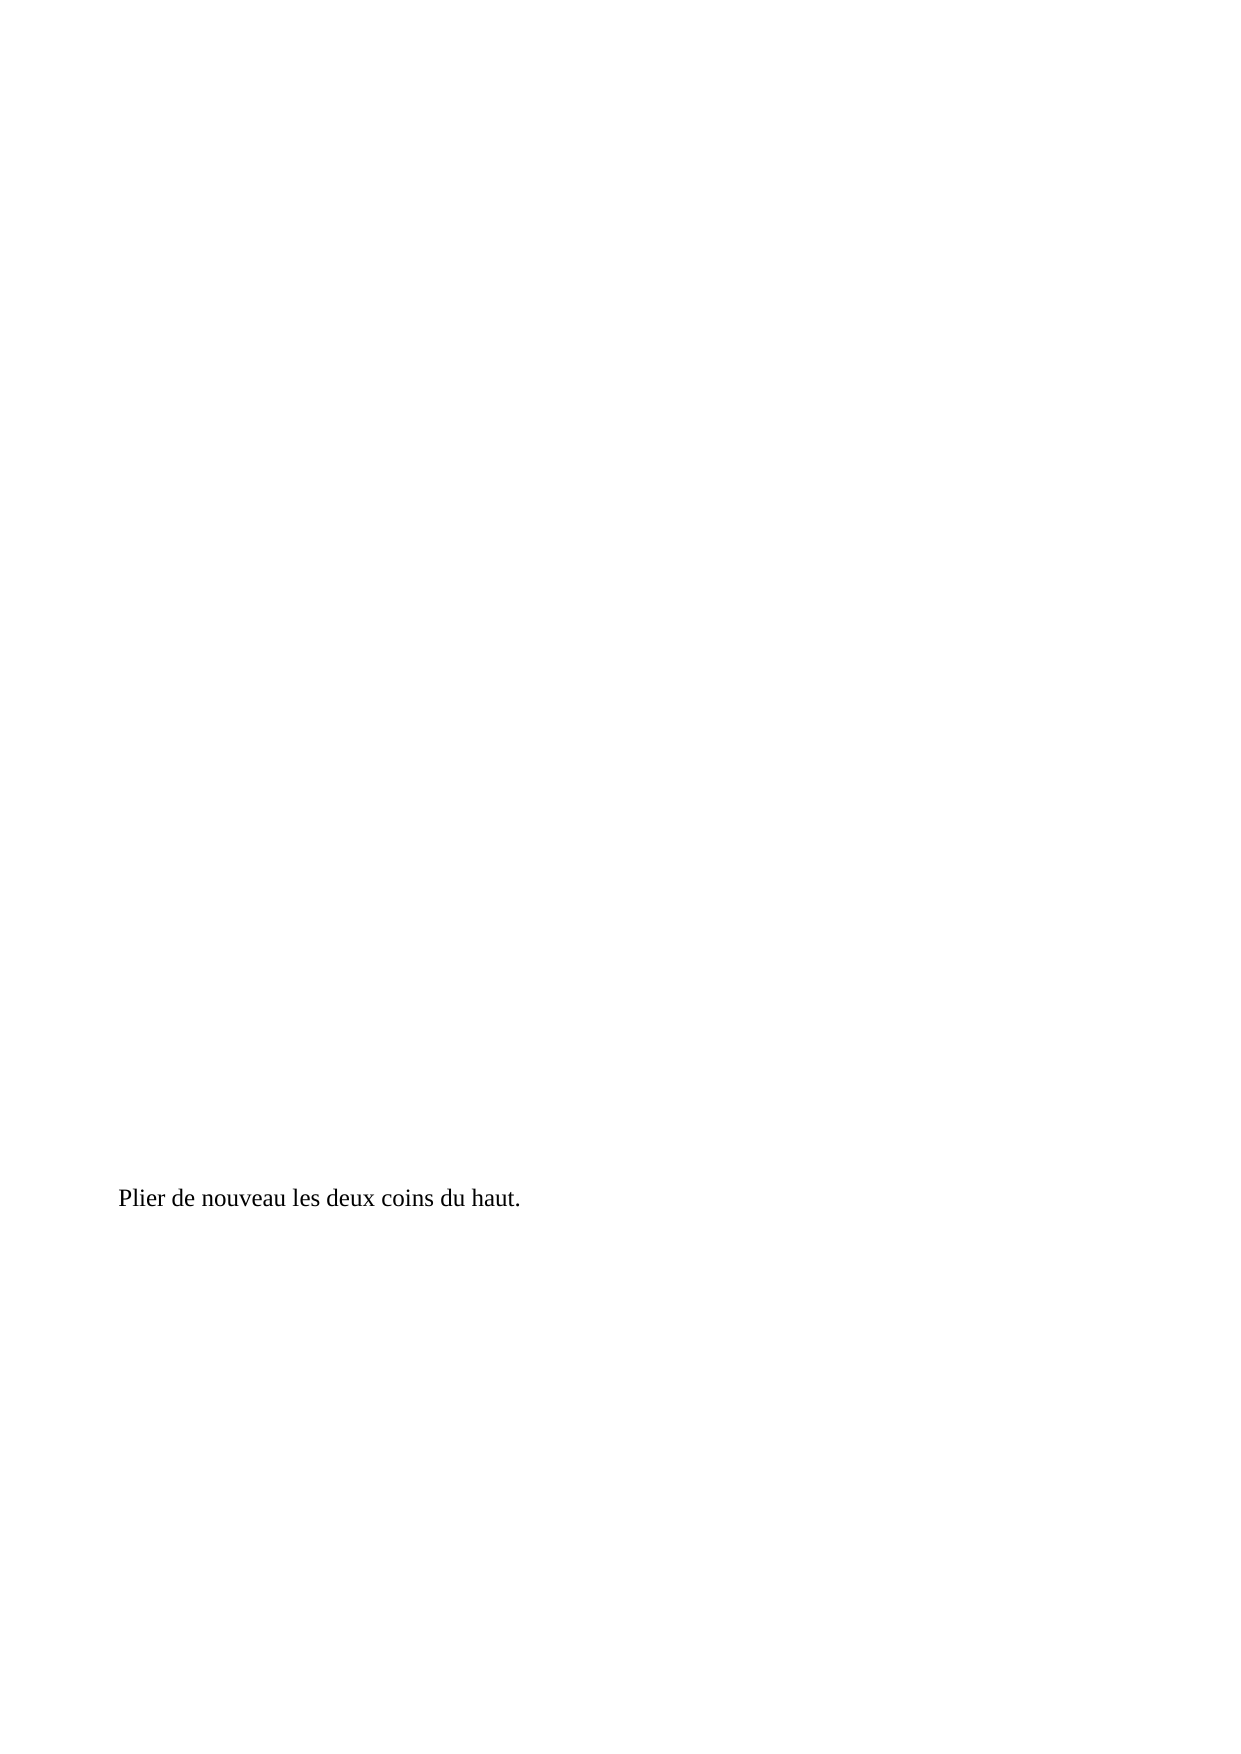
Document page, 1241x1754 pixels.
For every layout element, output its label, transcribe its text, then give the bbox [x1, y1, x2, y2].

text Plier de nouveau les deux coins du haut. [118, 1183, 1122, 1212]
